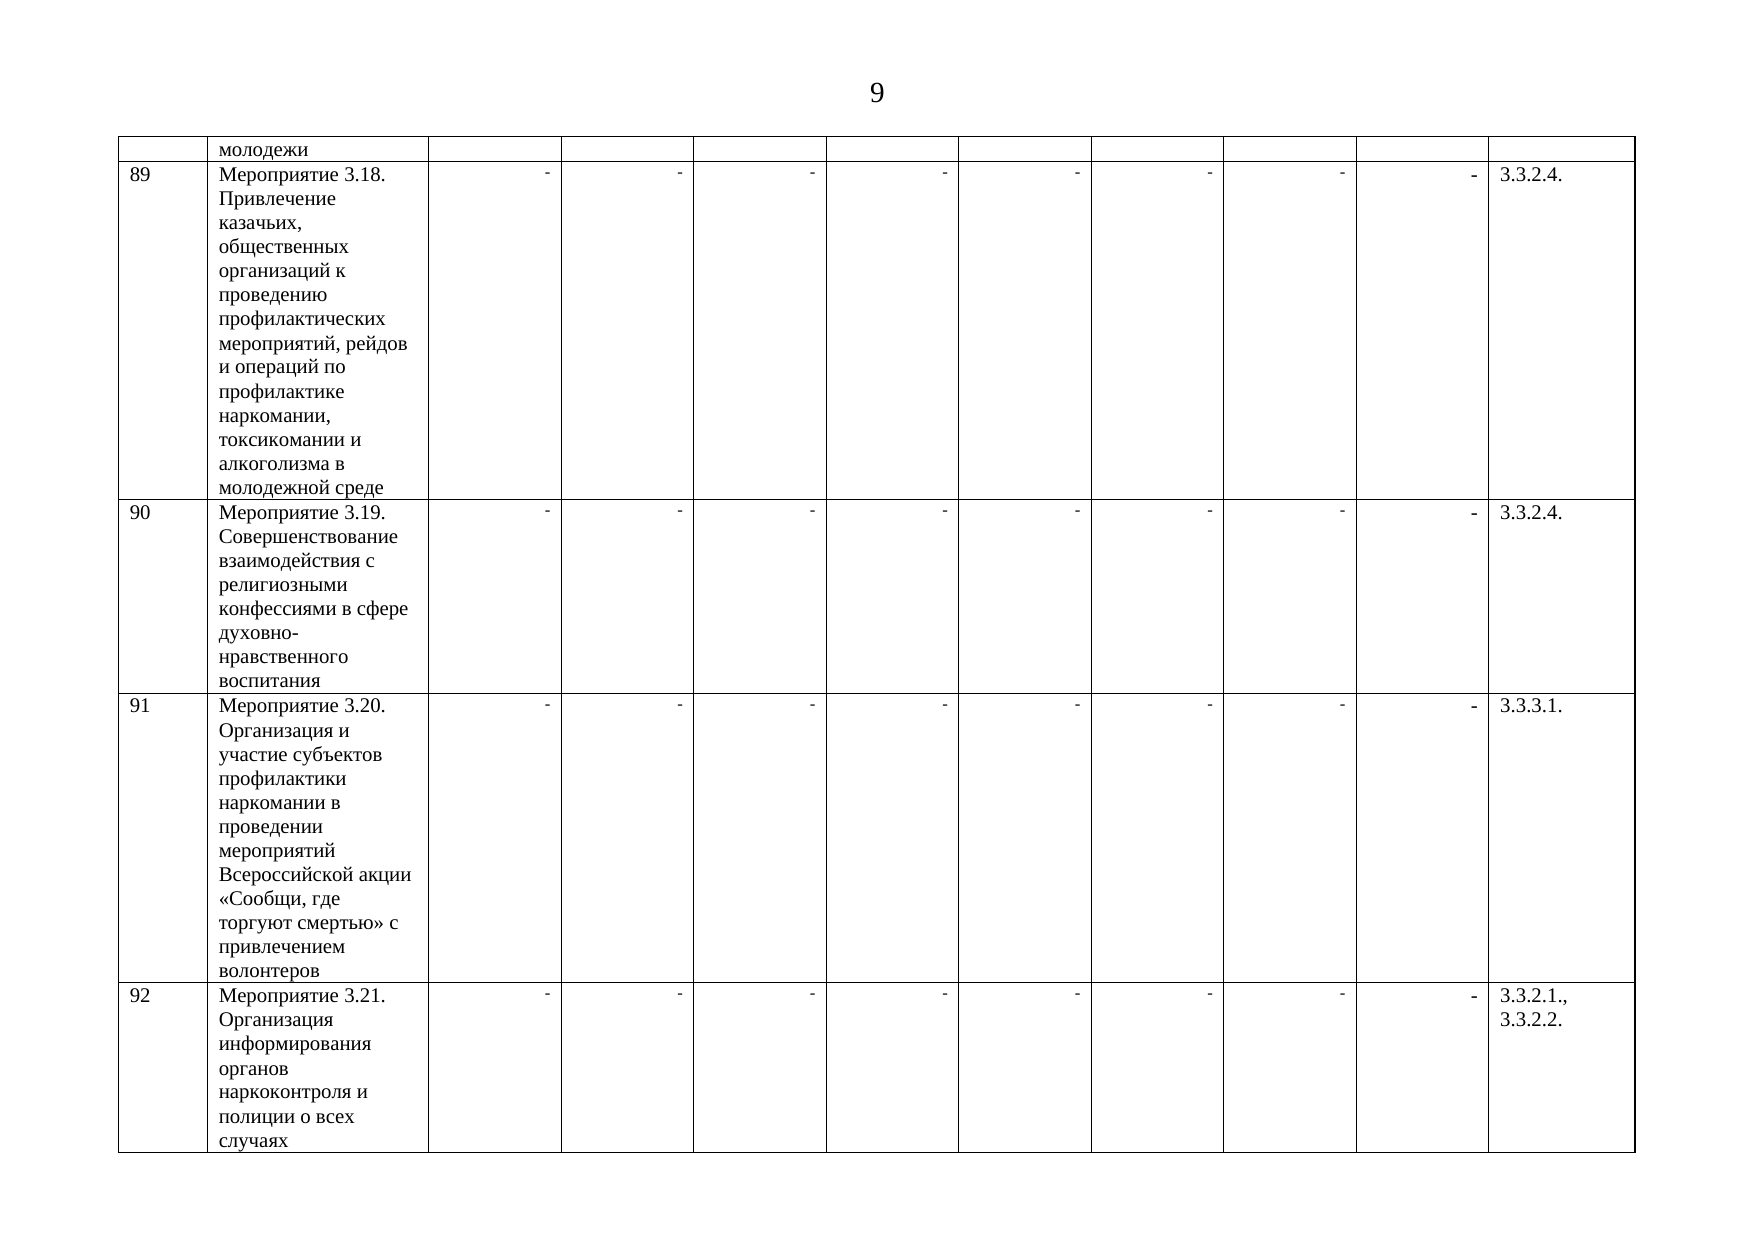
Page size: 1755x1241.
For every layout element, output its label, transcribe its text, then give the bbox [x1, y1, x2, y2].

table_cell - [959, 162, 1091, 499]
table_cell - [1092, 983, 1223, 1152]
table_cell - [1357, 500, 1488, 692]
table_cell - [1224, 162, 1356, 499]
table_cell 91 [119, 694, 207, 982]
table_cell Мероприятие 3.19. Совершенствование взаимодействия с религиозными конфессиями в сфере духовно-нравственного воспитания [208, 500, 428, 692]
table_cell - [694, 162, 826, 499]
table_cell - [429, 983, 561, 1152]
table_cell - [959, 694, 1091, 982]
table_cell Мероприятие 3.18. Привлечение казачьих, общественных организаций к проведению профилактических мероприятий, рейдов и операций по профилактике наркомании, токсикомании и алкоголизма в молодежной среде [208, 162, 428, 499]
table_cell - [827, 500, 958, 692]
table_cell - [1092, 162, 1223, 499]
table_cell - [694, 137, 826, 161]
table_cell Мероприятие 3.20. Организация и участие субъектов профилактики наркомании в проведении мероприятий Всероссийской акции «Сообщи, где торгуют смертью» с привлечением волонтеров [208, 694, 428, 982]
table_cell 3.3.3.1. [1489, 694, 1634, 982]
table_cell молодежи [208, 137, 428, 161]
table_cell - [429, 694, 561, 982]
table_cell - [1357, 983, 1488, 1152]
table_cell - [562, 694, 693, 982]
table_cell 90 [119, 500, 207, 692]
table_cell 3.3.2.4. [1489, 500, 1634, 692]
table_cell - [827, 137, 958, 161]
table_cell - [827, 162, 958, 499]
table_cell 3.3.2.1., 3.3.2.2. [1489, 983, 1634, 1152]
table_cell - [1357, 137, 1488, 161]
table_cell 89 [119, 162, 207, 499]
table_cell - [959, 983, 1091, 1152]
table_cell 92 [119, 983, 207, 1152]
table_cell - [827, 983, 958, 1152]
table_cell - [959, 137, 1091, 161]
table_cell - [1092, 137, 1223, 161]
table_cell - [694, 500, 826, 692]
table_cell - [1357, 694, 1488, 982]
table_cell - [562, 162, 693, 499]
table_cell - [1224, 983, 1356, 1152]
table_cell - [429, 162, 561, 499]
table_cell - [562, 983, 693, 1152]
table_cell - [1092, 694, 1223, 982]
table_cell - [827, 694, 958, 982]
table_cell - [1357, 162, 1488, 499]
table_cell - [1224, 137, 1356, 161]
table_cell - [562, 500, 693, 692]
table_cell - [429, 500, 561, 692]
table_cell - [1092, 500, 1223, 692]
table_cell - [1224, 500, 1356, 692]
table_cell - [959, 500, 1091, 692]
table_cell - [1224, 694, 1356, 982]
table_cell - [694, 983, 826, 1152]
table_cell - [694, 694, 826, 982]
table_cell - [429, 137, 561, 161]
table_cell - [562, 137, 693, 161]
table_cell [1489, 137, 1634, 161]
table_cell 3.3.2.4. [1489, 162, 1634, 499]
table_cell Мероприятие 3.21. Организация информирования органов наркоконтроля и полиции о всех случаях [208, 983, 428, 1152]
table_cell [119, 137, 207, 161]
